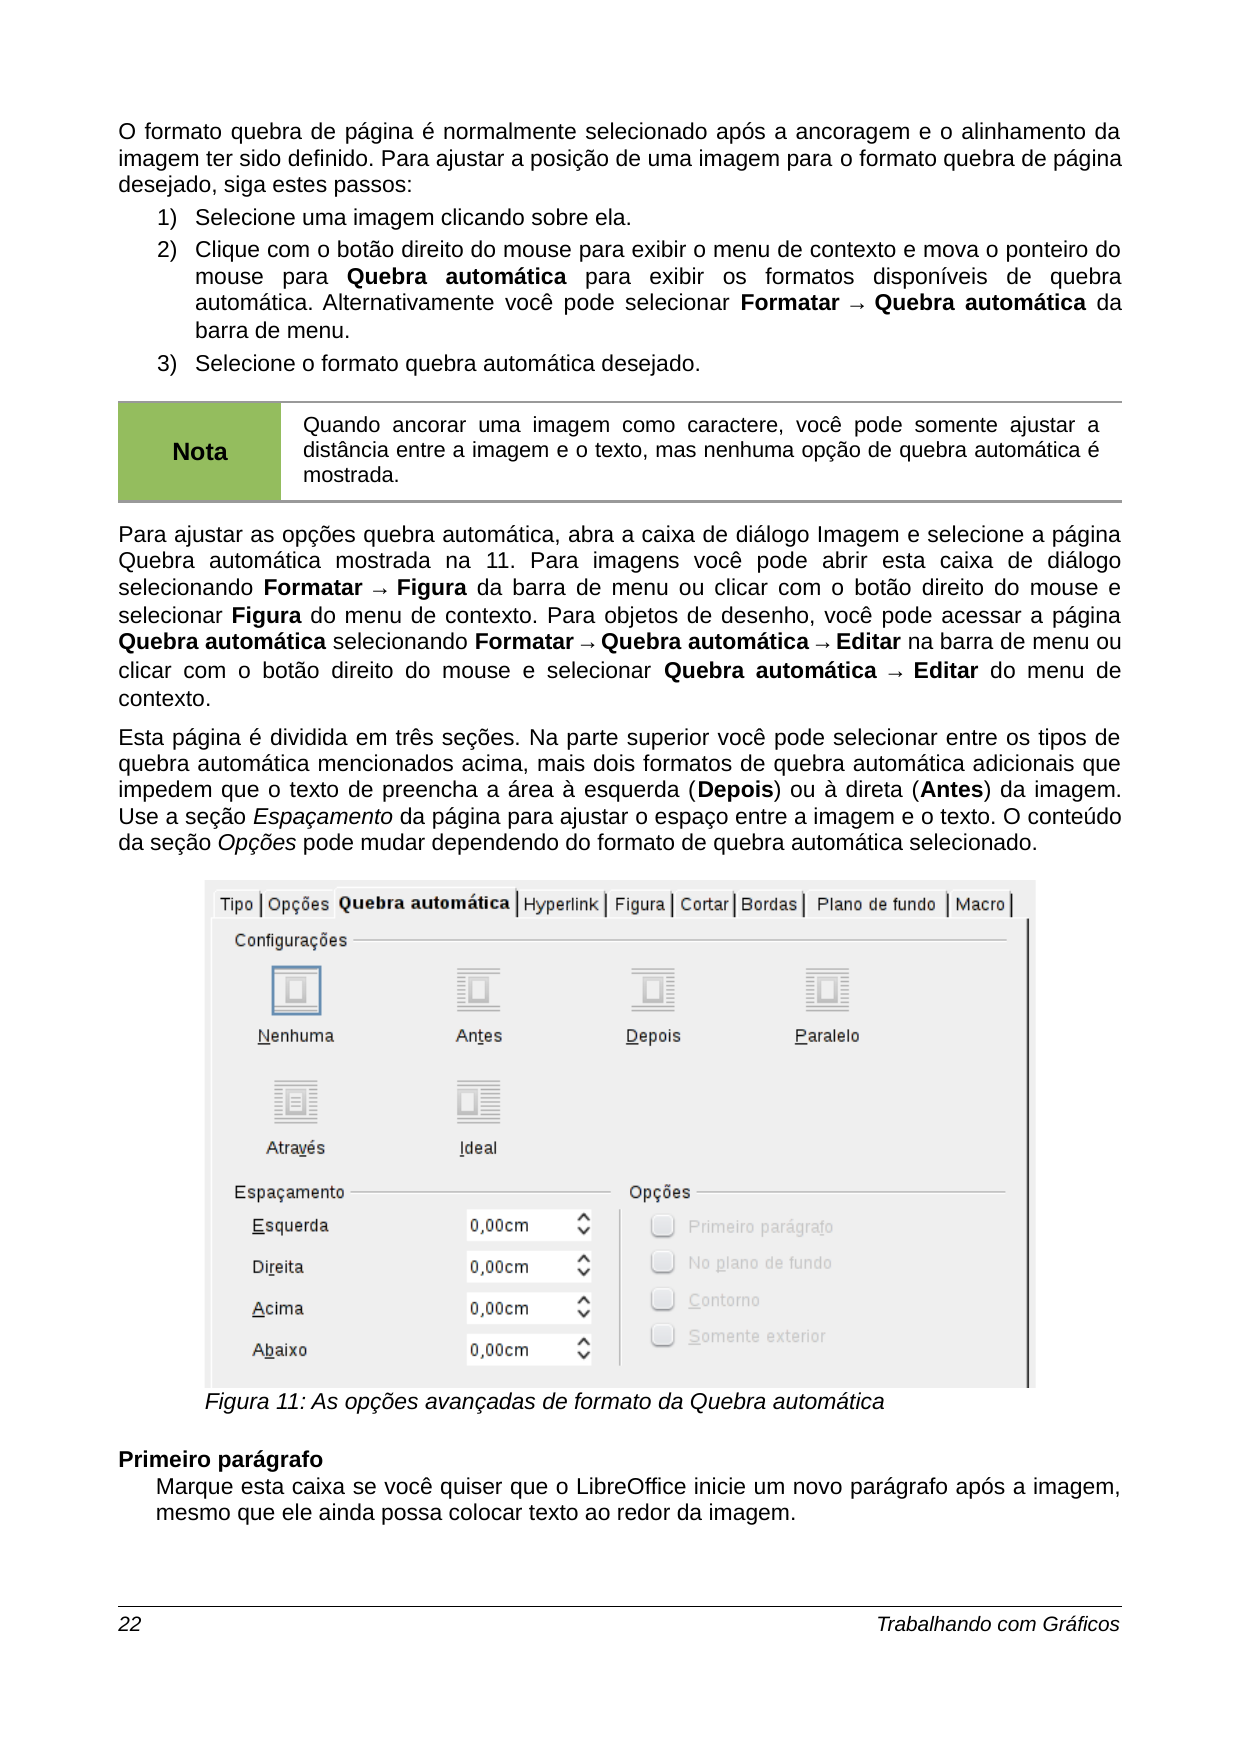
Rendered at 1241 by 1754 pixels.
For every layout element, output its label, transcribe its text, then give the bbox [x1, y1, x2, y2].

text Para ajustar as opções quebra automática, abra a caixa de diálogo Imagem e selecione a página Quebra automática mostrada na Figura 11. Para imagens você pode abrir esta caixa de diálogo selecionando Formatar → Figura da barra de menu ou clicar com o botão direito do mouse e selecionar Figura do menu de contexto. Para objetos de desenho, você pode acessar a página Quebra automática selecionando Formatar → Quebra automática → Editar na barra de menu ou clicar com o botão direito do mouse e selecionar Quebra automática → Editar do menu de contexto. [118, 521, 1122, 711]
text Esta página é dividida em três seções. Na parte superior você pode selecionar entre os tipos de quebra automática mencionados acima, mais dois formatos de quebra automática adicionais que impedem que o texto de preencha a área à esquerda (Depois) ou à direta (Antes) da imagem. Use a seção Espaçamento da página para ajustar o espaço entre a imagem e o texto. O conteúdo da seção Opções pode mudar dependendo do formato de quebra automática selecionado. [118, 724, 1122, 856]
list Clique com o botão direito do mouse para exibir o menu de contexto e mova o ponteiro do mouse para Quebra automática para exibir os formatos disponíveis de quebra automática. Alternativamente você pode selecionar Formatar → Quebra automática da barra de menu. [177, 236, 1122, 344]
table_header Quando ancorar uma imagem como caractere, você pode somente ajustar a distância entre a imagem e o texto, mas nenhuma opção de quebra automática é mostrada. [281, 403, 1122, 500]
text Primeiro parágrafo [118, 1446, 1122, 1473]
list Selecione o formato quebra automática desejado. [177, 350, 1122, 376]
picture [204, 880, 1036, 1388]
list O formato quebra de página é normalmente selecionado após a ancoragem e o alinhamento da imagem ter sido definido. Para ajustar a posição de uma imagem para o formato quebra de página desejado, siga estes passos: [118, 118, 1122, 197]
text Figura 11: As opções avançadas de formato da Quebra automática [204, 1388, 1036, 1414]
list Selecione uma imagem clicando sobre ela. [177, 204, 1122, 230]
text Marque esta caixa se você quiser que o LibreOffice inicie um novo parágrafo após a imagem, mesmo que ele ainda possa colocar texto ao redor da imagem. [156, 1473, 1122, 1526]
table_header Nota [118, 403, 281, 500]
